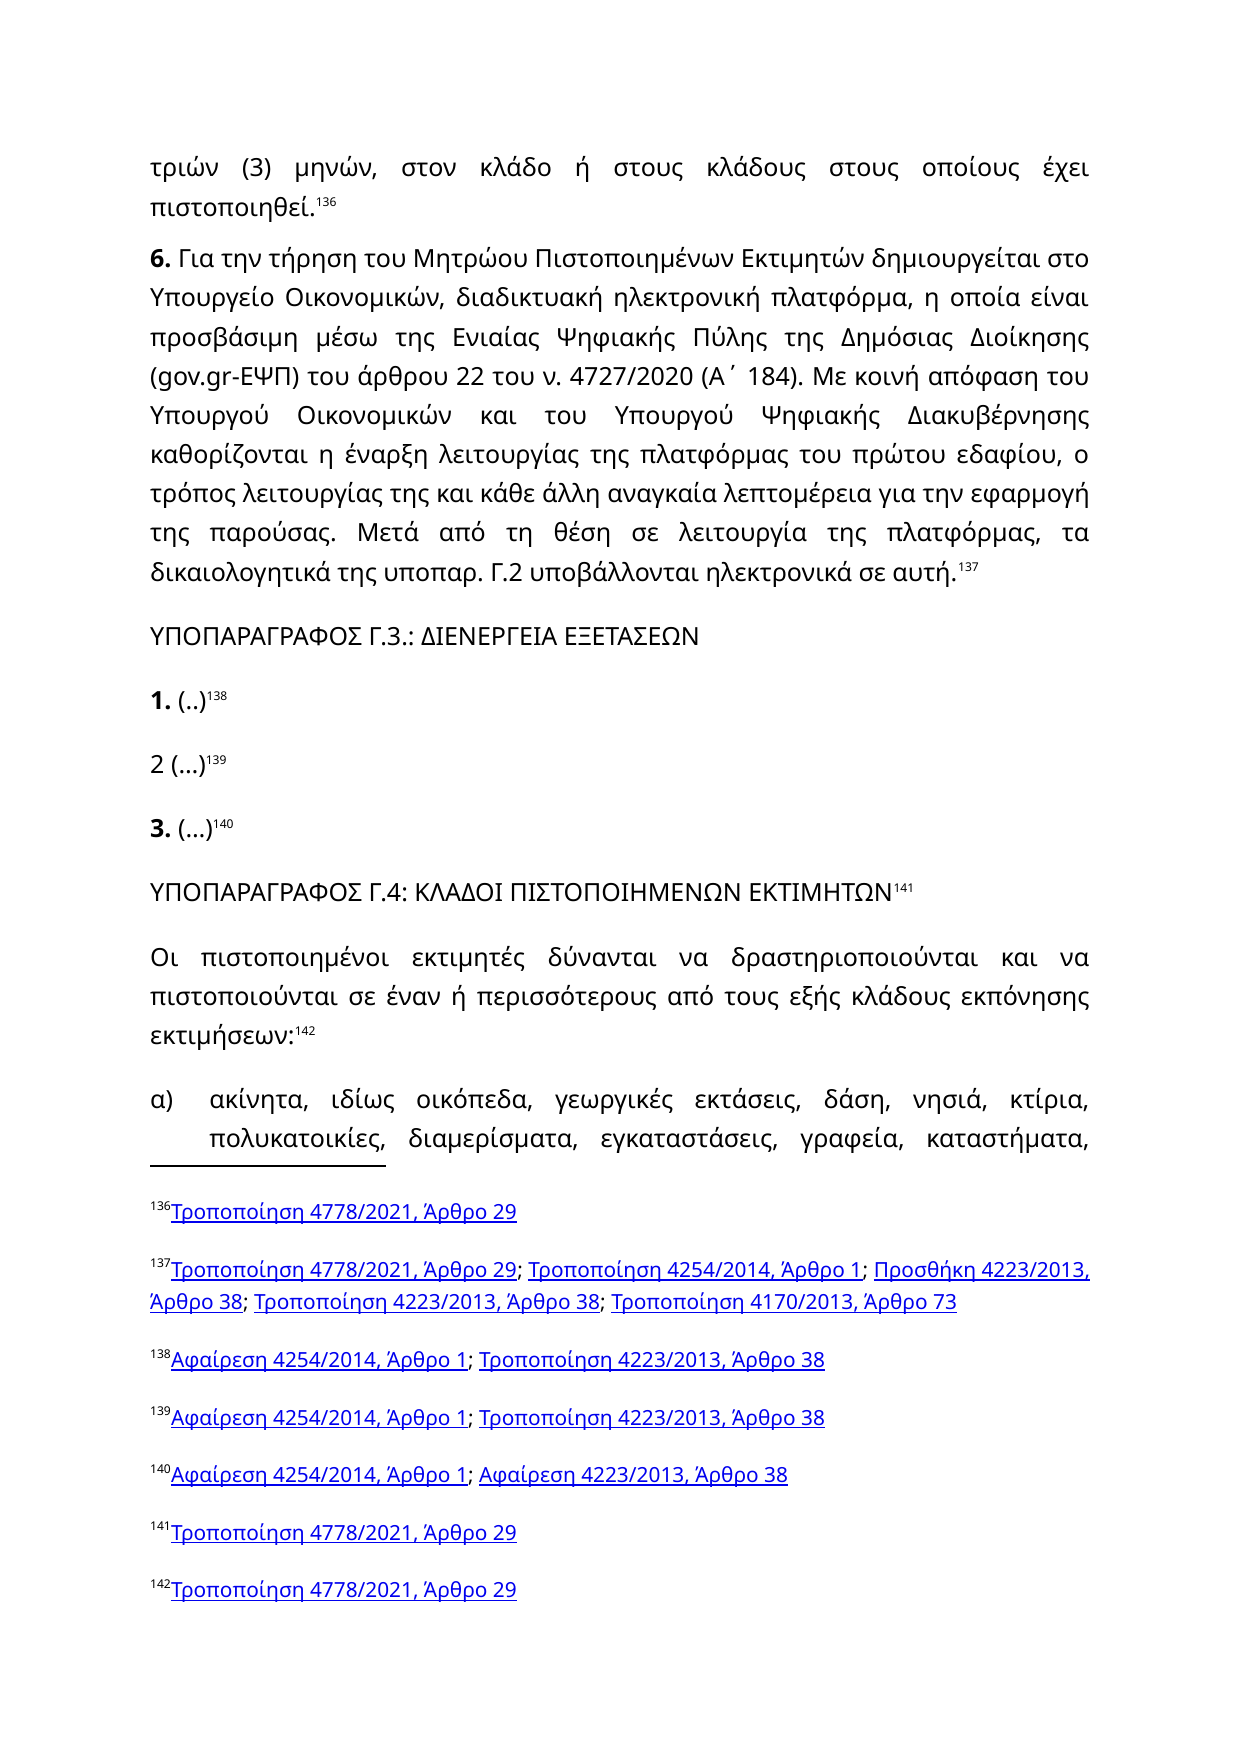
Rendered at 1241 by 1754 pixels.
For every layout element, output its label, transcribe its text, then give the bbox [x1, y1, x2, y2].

text ΥΠΟΠΑΡΑΓΡΑΦΟΣ Γ.3.: ΔΙΕΝΕΡΓΕΙΑ ΕΞΕΤΑΣΕΩΝ [150, 618, 1090, 652]
text τριών (3) μηνών, στον κλάδο ή στους κλάδους στους οποίους έχει πιστοποιηθεί. [150, 150, 1090, 223]
text 6. Για την τήρηση του Μητρώου Πιστοποιημένων Εκτιμητών δημιουργείται στο Υπουργείο Οικονομικών, διαδικτυακή ηλεκτρονική πλατφόρμα, η οποία είναι προσβάσιμη μέσω της Ενιαίας Ψηφιακής Πύλης της Δημόσιας Διοίκησης (gov.gr-ΕΨΠ) του άρθρου 22 του ν. 4727/2020 (Α΄ 184). Με κοινή απόφαση του Υπουργού Οικονομικών και του Υπουργού Ψηφιακής Διακυβέρνησης καθορίζονται η έναρξη λειτουργίας της πλατφόρμας του πρώτου εδαφίου, ο τρόπος λειτουργίας της και κάθε άλλη αναγκαία λεπτομέρεια για την εφαρμογή της παρούσας. Μετά από τη θέση σε λειτουργία της πλατφόρμας, τα δικαιολογητικά της υποπαρ. Γ.2 υποβάλλονται ηλεκτρονικά σε αυτή. [150, 241, 1090, 588]
text 1. (..) [150, 682, 1090, 717]
text 2 (…) [150, 747, 1090, 781]
text ΥΠΟΠΑΡΑΓΡΑΦΟΣ Γ.4: ΚΛΑΔΟΙ ΠΙΣΤΟΠΟΙΗΜΕΝΩΝ ΕΚΤΙΜΗΤΩΝ [150, 875, 1090, 909]
text Αφαίρεση 4254/2014, Άρθρο 1; Αφαίρεση 4223/2013, Άρθρο 38 [150, 1460, 1090, 1489]
text 3. (…) [150, 811, 1090, 845]
list α) ακίνητα, ιδίως οικόπεδα, γεωργικές εκτάσεις, δάση, νησιά, κτίρια, πολυκατοικίες, διαμερίσματα, εγκαταστάσεις, γραφεία, καταστήματα, [150, 1082, 1090, 1155]
text Οι πιστοποιημένοι εκτιμητές δύνανται να δραστηριοποιούνται και να πιστοποιούνται σε έναν ή περισσότερους από τους εξής κλάδους εκπόνησης εκτιμήσεων: [150, 939, 1090, 1052]
text Τροποποίηση 4778/2021, Άρθρο 29 [150, 1197, 1090, 1226]
text Τροποποίηση 4778/2021, Άρθρο 29 [150, 1576, 1090, 1604]
text Τροποποίηση 4778/2021, Άρθρο 29; Τροποποίηση 4254/2014, Άρθρο 1; Προσθήκη 4223/2013, Άρθρο 38; Τροποποίηση 4223/2013, Άρθρο 38; Τροποποίηση 4170/2013, Άρθρο 73 [150, 1255, 1090, 1316]
text Αφαίρεση 4254/2014, Άρθρο 1; Τροποποίηση 4223/2013, Άρθρο 38 [150, 1345, 1090, 1373]
text Αφαίρεση 4254/2014, Άρθρο 1; Τροποποίηση 4223/2013, Άρθρο 38 [150, 1403, 1090, 1431]
text Τροποποίηση 4778/2021, Άρθρο 29 [150, 1518, 1090, 1546]
